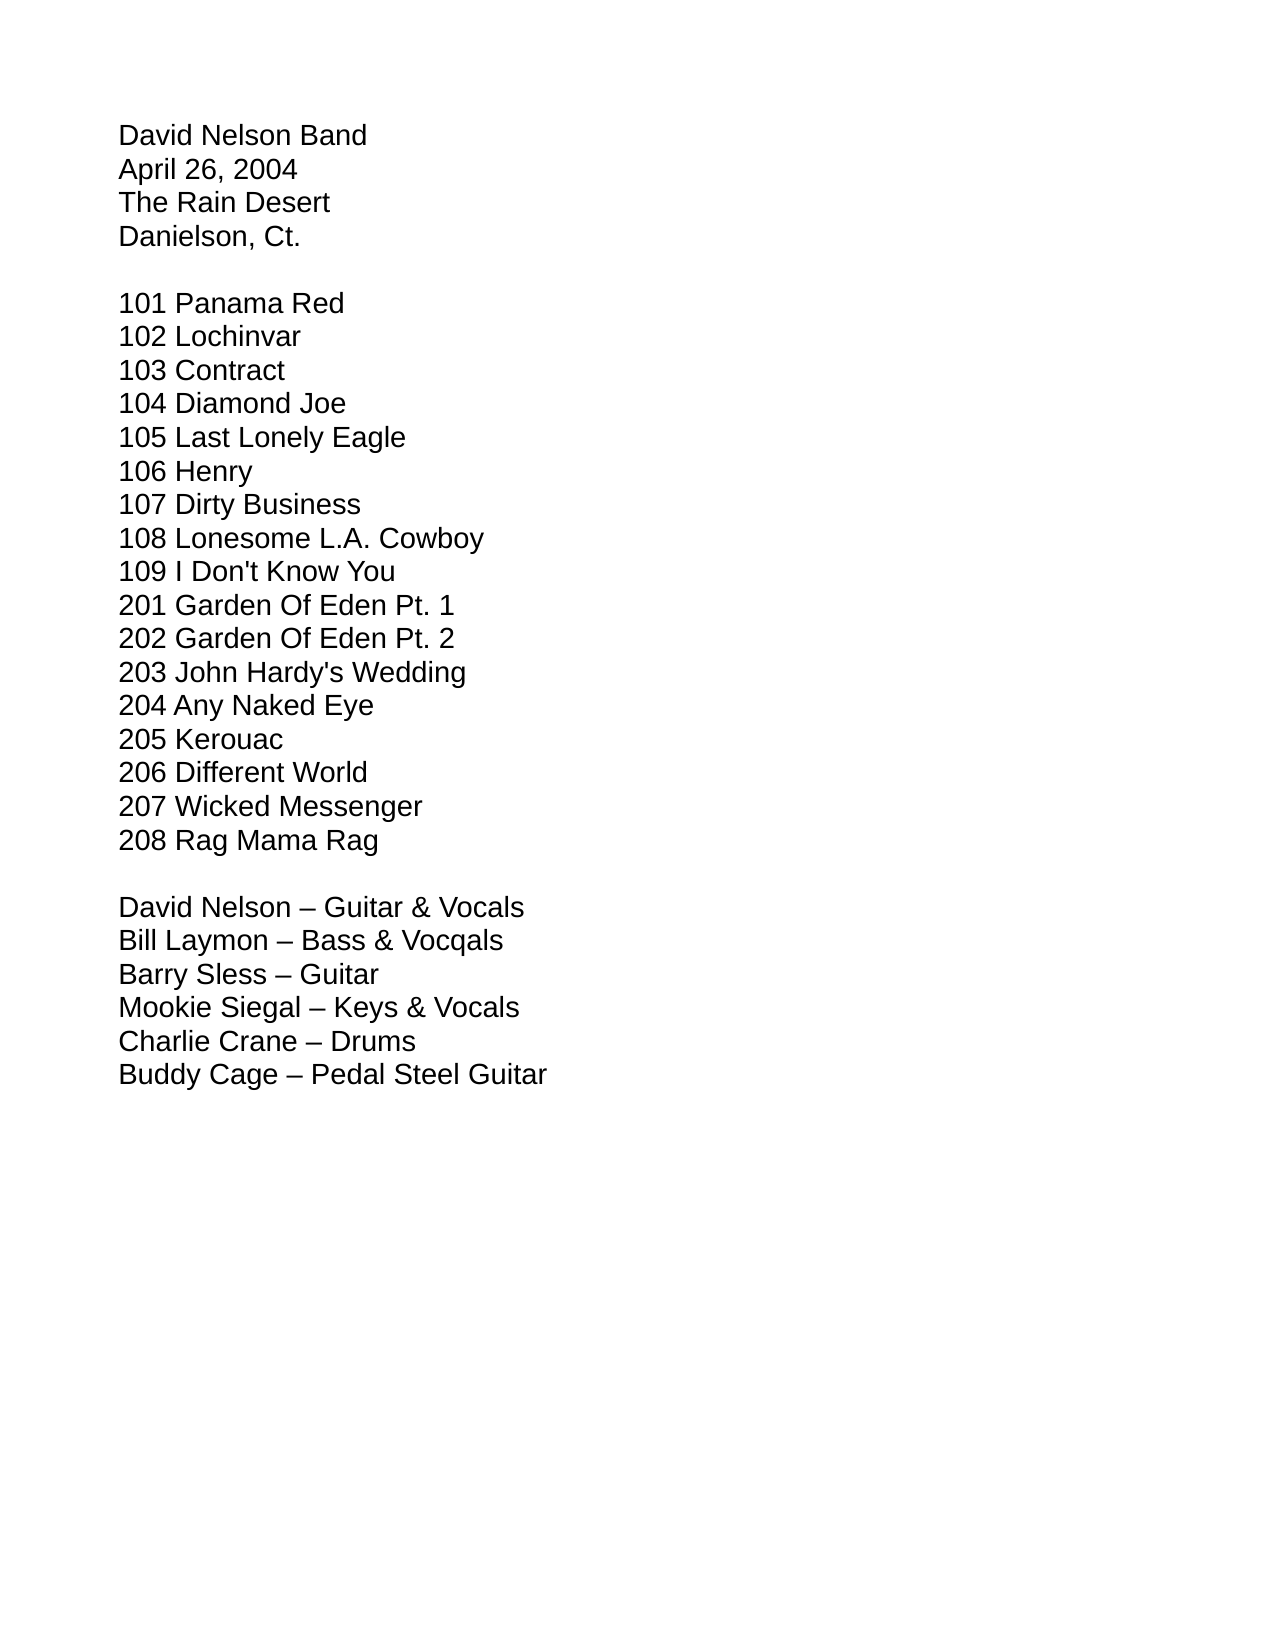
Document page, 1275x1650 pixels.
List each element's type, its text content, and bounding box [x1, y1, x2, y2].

text 108 Lonesome L.A. Cowboy [118, 521, 1157, 554]
text Mookie Siegal – Keys & Vocals [118, 990, 1157, 1024]
text 107 Dirty Business [118, 487, 1157, 521]
text 208 Rag Mama Rag [118, 822, 1157, 856]
text The Rain Desert [118, 185, 1157, 219]
text Buddy Cage – Pedal Steel Guitar [118, 1057, 1157, 1091]
text 206 Different World [118, 755, 1157, 789]
text 207 Wicked Messenger [118, 789, 1157, 822]
text 102 Lochinvar [118, 319, 1157, 353]
text 205 Kerouac [118, 722, 1157, 755]
text 105 Last Lonely Eagle [118, 420, 1157, 453]
text Barry Sless – Guitar [118, 957, 1157, 990]
text Charlie Crane – Drums [118, 1024, 1157, 1057]
text 104 Diamond Joe [118, 386, 1157, 420]
text David Nelson – Guitar & Vocals [118, 889, 1157, 923]
text Bill Laymon – Bass & Vocqals [118, 923, 1157, 957]
text 204 Any Naked Eye [118, 688, 1157, 722]
text 201 Garden Of Eden Pt. 1 [118, 588, 1157, 621]
text David Nelson Band [118, 118, 1157, 152]
text Danielson, Ct. [118, 219, 1157, 252]
text 106 Henry [118, 453, 1157, 487]
text 103 Contract [118, 353, 1157, 386]
text 202 Garden Of Eden Pt. 2 [118, 621, 1157, 655]
text April 26, 2004 [118, 152, 1157, 185]
text 109 I Don't Know You [118, 554, 1157, 588]
text 203 John Hardy's Wedding [118, 655, 1157, 688]
text 101 Panama Red [118, 286, 1157, 319]
